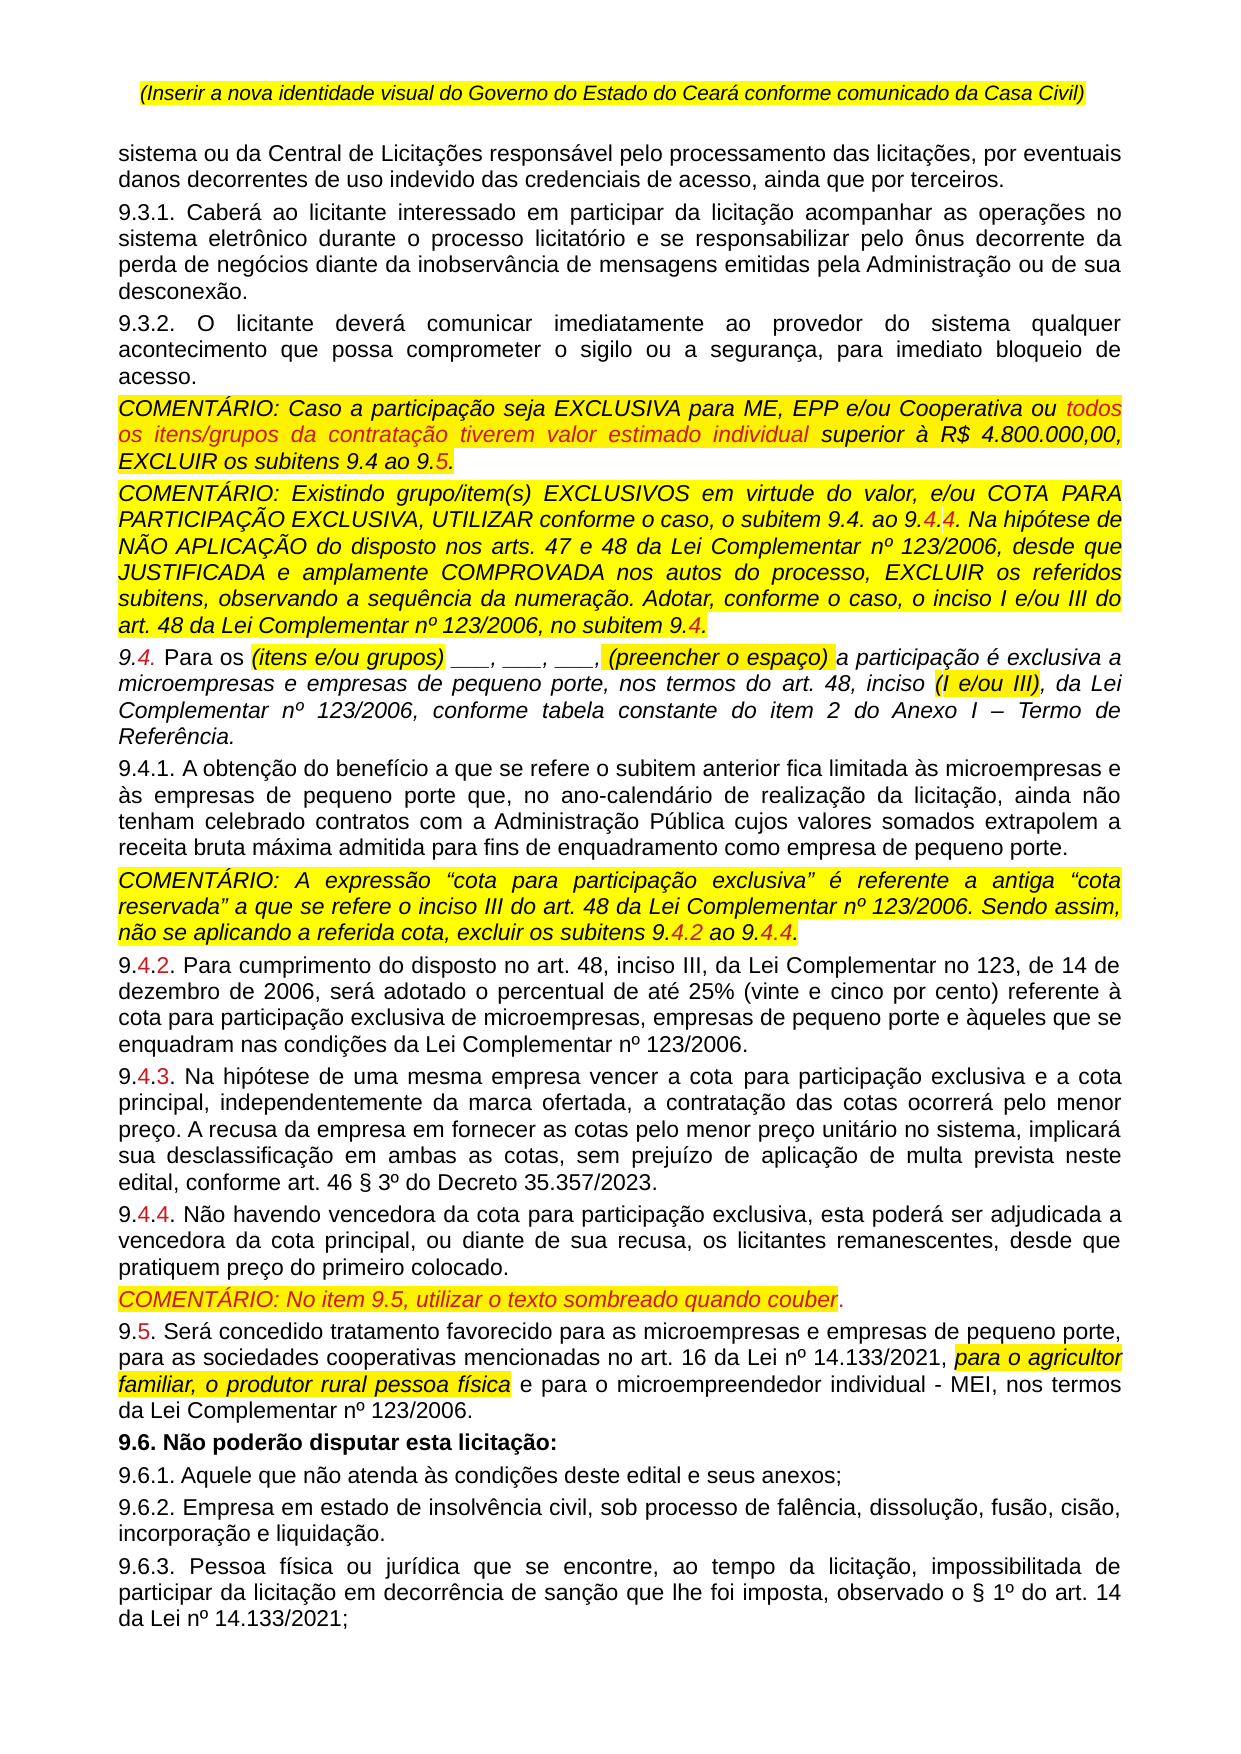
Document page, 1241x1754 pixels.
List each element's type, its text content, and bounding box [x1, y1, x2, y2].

text 9.6. Não poderão disputar esta licitação: [118, 1429, 1122, 1456]
text 9.6.1. Aquele que não atenda às condições deste edital e seus anexos; [118, 1462, 1122, 1488]
text 9.4.3. Na hipótese de uma mesma empresa vencer a cota para participação exclusiva e a cota principal, independentemente da marca ofertada, a contratação das cotas ocorrerá pelo menor preço. A recusa da empresa em fornecer as cotas pelo menor preço unitário no sistema, implicará sua desclassificação em ambas as cotas, sem prejuízo de aplicação de multa prevista neste edital, conforme art. 46 § 3º do Decreto 35.357/2023. [118, 1063, 1122, 1195]
text 9.3.1. Caberá ao licitante interessado em participar da licitação acompanhar as operações no sistema eletrônico durante o processo licitatório e se responsabilizar pelo ônus decorrente da perda de negócios diante da inobservância de mensagens emitidas pela Administração ou de sua desconexão. [118, 198, 1122, 304]
text 9.4. Para os (itens e/ou grupos) ___, ___, ___, (preencher o espaço) a participação é exclusiva a microempresas e empresas de pequeno porte, nos termos do art. 48, inciso (I e/ou III), da Lei Complementar nº 123/2006, conforme tabela constante do item 2 do Anexo I – Termo de Referência. [118, 644, 1122, 749]
text COMENTÁRIO: Caso a participação seja EXCLUSIVA para ME, EPP e/ou Cooperativa ou todos os itens/grupos da contratação tiverem valor estimado individual superior à R$ 4.800.000,00, EXCLUIR os subitens 9.4 ao 9.5. [118, 395, 1122, 474]
text 9.6.3. Pessoa física ou jurídica que se encontre, ao tempo da licitação, impossibilitada de participar da licitação em decorrência de sanção que lhe foi imposta, observado o § 1º do art. 14 da Lei nº 14.133/2021; [118, 1553, 1122, 1632]
text 9.3.2. O licitante deverá comunicar imediatamente ao provedor do sistema qualquer acontecimento que possa comprometer o sigilo ou a segurança, para imediato bloqueio de acesso. [118, 310, 1122, 389]
text COMENTÁRIO: Existindo grupo/item(s) EXCLUSIVOS em virtude do valor, e/ou COTA PARA PARTICIPAÇÃO EXCLUSIVA, UTILIZAR conforme o caso, o subitem 9.4. ao 9.4.4. Na hipótese de NÃO APLICAÇÃO do disposto nos arts. 47 e 48 da Lei Complementar nº 123/2006, desde que JUSTIFICADA e amplamente COMPROVADA nos autos do processo, EXCLUIR os referidos subitens, observando a sequência da numeração. Adotar, conforme o caso, o inciso I e/ou III do art. 48 da Lei Complementar nº 123/2006, no subitem 9.4. [118, 480, 1122, 638]
text 9.4.4. Não havendo vencedora da cota para participação exclusiva, esta poderá ser adjudicada a vencedora da cota principal, ou diante de sua recusa, os licitantes remanescentes, desde que pratiquem preço do primeiro colocado. [118, 1201, 1122, 1280]
text sistema ou da Central de Licitações responsável pelo processamento das licitações, por eventuais danos decorrentes de uso indevido das credenciais de acesso, ainda que por terceiros. [118, 140, 1122, 193]
text 9.4.2. Para cumprimento do disposto no art. 48, inciso III, da Lei Complementar no 123, de 14 de dezembro de 2006, será adotado o percentual de até 25% (vinte e cinco por cento) referente à cota para participação exclusiva de microempresas, empresas de pequeno porte e àqueles que se enquadram nas condições da Lei Complementar nº 123/2006. [118, 952, 1122, 1057]
text COMENTÁRIO: A expressão “cota para participação exclusiva” é referente a antiga “cota reservada” a que se refere o inciso III do art. 48 da Lei Complementar nº 123/2006. Sendo assim, não se aplicando a referida cota, excluir os subitens 9.4.2 ao 9.4.4. [118, 867, 1122, 946]
text COMENTÁRIO: No item 9.5, utilizar o texto sombreado quando couber. [118, 1286, 1122, 1312]
text 9.4.1. A obtenção do benefício a que se refere o subitem anterior fica limitada às microempresas e às empresas de pequeno porte que, no ano-calendário de realização da licitação, ainda não tenham celebrado contratos com a Administração Pública cujos valores somados extrapolem a receita bruta máxima admitida para fins de enquadramento como empresa de pequeno porte. [118, 755, 1122, 861]
text 9.6.2. Empresa em estado de insolvência civil, sob processo de falência, dissolução, fusão, cisão, incorporação e liquidação. [118, 1494, 1122, 1547]
text 9.5. Será concedido tratamento favorecido para as microempresas e empresas de pequeno porte, para as sociedades cooperativas mencionadas no art. 16 da Lei nº 14.133/2021, para o agricultor familiar, o produtor rural pessoa física e para o microempreendedor individual - MEI, nos termos da Lei Complementar nº 123/2006. [118, 1318, 1122, 1423]
